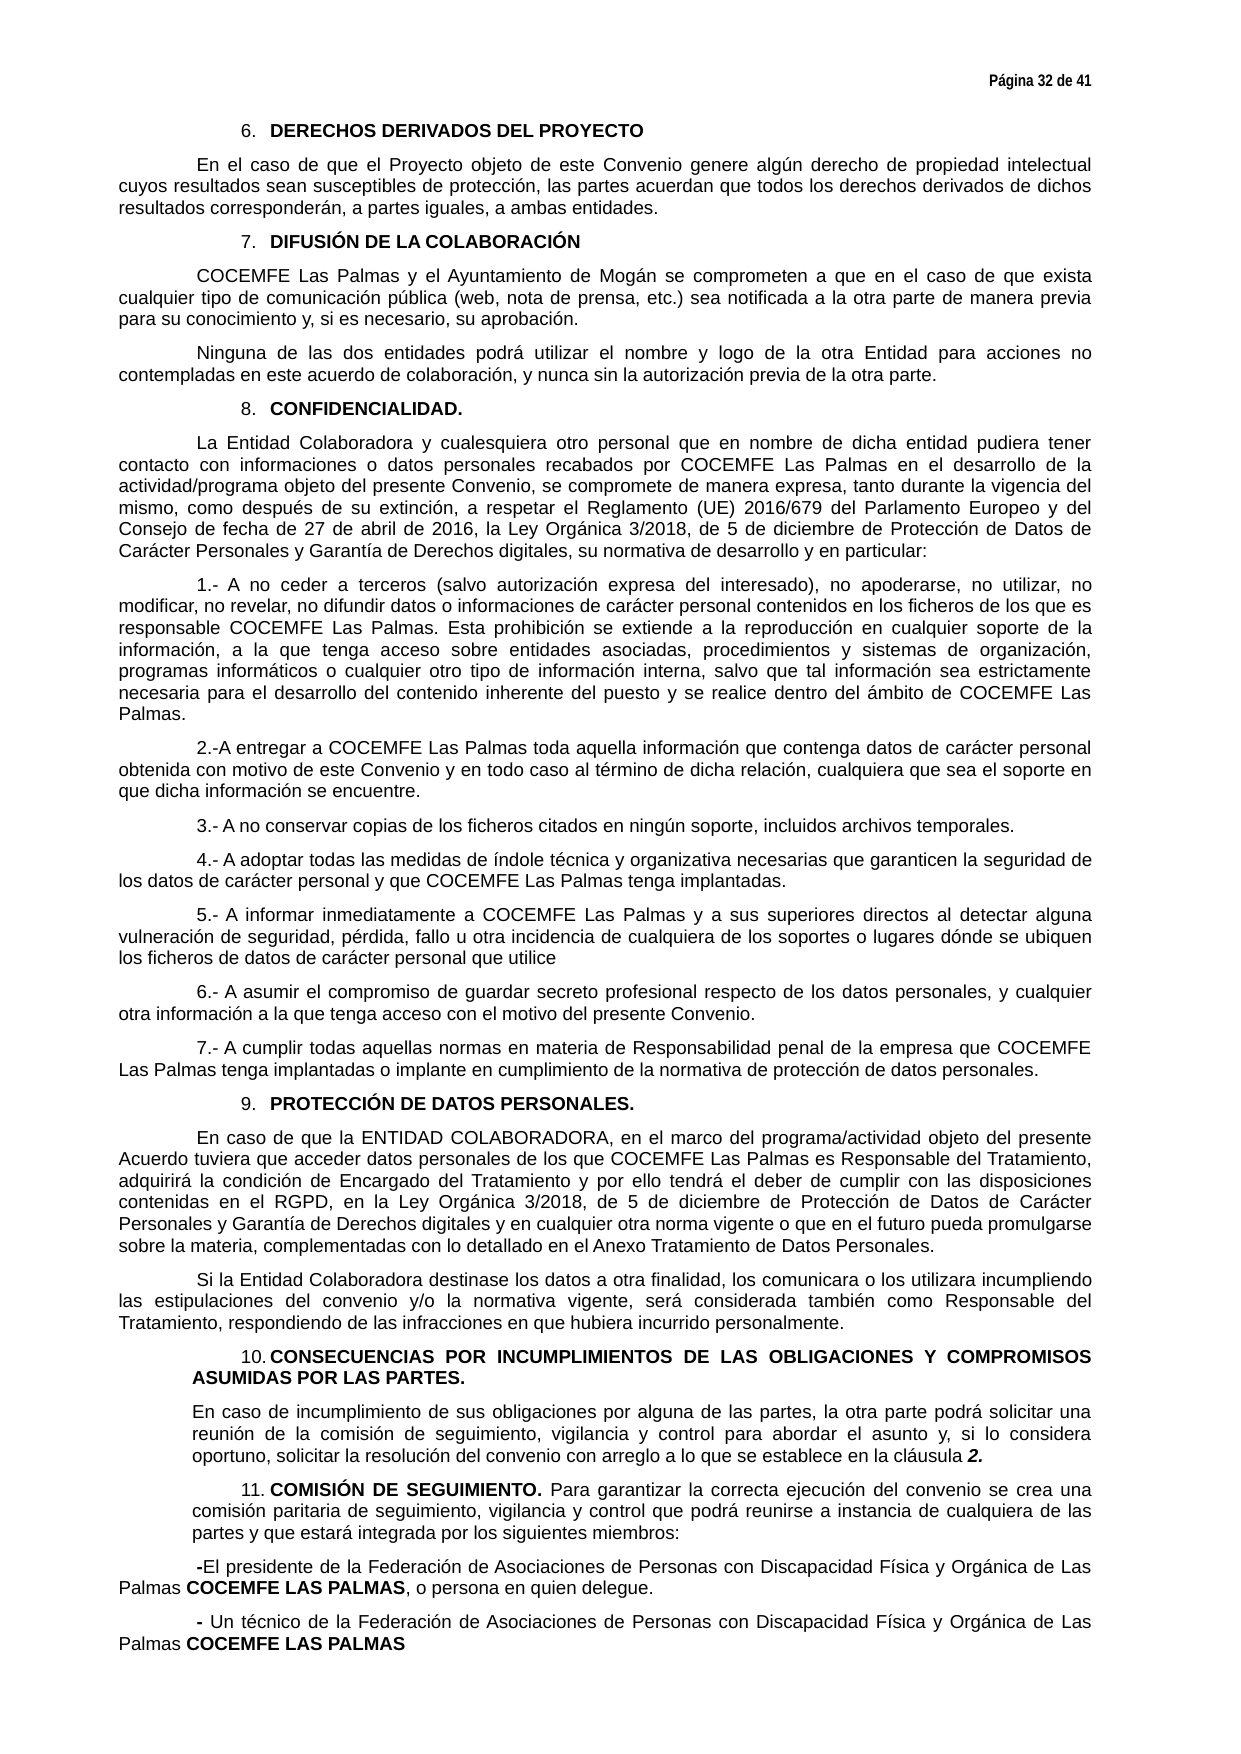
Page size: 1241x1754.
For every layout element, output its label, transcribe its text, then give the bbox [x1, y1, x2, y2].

text En el caso de que el Proyecto objeto de este Convenio genere algún derecho de propiedad intelectual cuyos resultados sean susceptibles de protección, las partes acuerdan que todos los derechos derivados de dichos resultados corresponderán, a partes iguales, a ambas entidades. [118, 154, 1092, 218]
text Ninguna de las dos entidades podrá utilizar el nombre y logo de la otra Entidad para acciones no contempladas en este acuerdo de colaboración, y nunca sin la autorización previa de la otra parte. [118, 342, 1092, 385]
list CONSECUENCIAS POR INCUMPLIMIENTOS DE LAS OBLIGACIONES Y COMPROMISOS ASUMIDAS POR LAS PARTES. [162, 1346, 1092, 1389]
text 6.- A asumir el compromiso de guardar secreto profesional respecto de los datos personales, y cualquier otra información a la que tenga acceso con el motivo del presente Convenio. [118, 981, 1092, 1024]
list COMISIÓN DE SEGUIMIENTO. Para garantizar la correcta ejecución del convenio se crea una comisión paritaria de seguimiento, vigilancia y control que podrá reunirse a instancia de cualquiera de las partes y que estará integrada por los siguientes miembros: [162, 1478, 1092, 1543]
list CONFIDENCIALIDAD. [162, 398, 1092, 419]
text COCEMFE Las Palmas y el Ayuntamiento de Mogán se comprometen a que en el caso de que exista cualquier tipo de comunicación pública (web, nota de prensa, etc.) sea notificada a la otra parte de manera previa para su conocimiento y, si es necesario, su aprobación. [118, 265, 1092, 330]
list DERECHOS DERIVADOS DEL PROYECTO [162, 120, 1092, 141]
text 3.- A no conservar copias de los ficheros citados en ningún soporte, incluidos archivos temporales. [118, 814, 1092, 836]
list DIFUSIÓN DE LA COLABORACIÓN [162, 231, 1092, 252]
text La Entidad Colaboradora y cualesquiera otro personal que en nombre de dicha entidad pudiera tener contacto con informaciones o datos personales recabados por COCEMFE Las Palmas en el desarrollo de la actividad/programa objeto del presente Convenio, se compromete de manera expresa, tanto durante la vigencia del mismo, como después de su extinción, a respetar el Reglamento (UE) 2016/679 del Parlamento Europeo y del Consejo de fecha de 27 de abril de 2016, la Ley Orgánica 3/2018, de 5 de diciembre de Protección de Datos de Carácter Personales y Garantía de Derechos digitales, su normativa de desarrollo y en particular: [118, 432, 1092, 561]
text -El presidente de la Federación de Asociaciones de Personas con Discapacidad Física y Orgánica de Las Palmas COCEMFE LAS PALMAS, o persona en quien delegue. [118, 1556, 1092, 1599]
text 2.-A entregar a COCEMFE Las Palmas toda aquella información que contenga datos de carácter personal obtenida con motivo de este Convenio y en todo caso al término de dicha relación, cualquiera que sea el soporte en que dicha información se encuentre. [118, 737, 1092, 802]
text - Un técnico de la Federación de Asociaciones de Personas con Discapacidad Física y Orgánica de Las Palmas COCEMFE LAS PALMAS [118, 1611, 1092, 1654]
text Si la Entidad Colaboradora destinase los datos a otra finalidad, los comunicara o los utilizara incumpliendo las estipulaciones del convenio y/o la normativa vigente, será considerada también como Responsable del Tratamiento, respondiendo de las infracciones en que hubiera incurrido personalmente. [118, 1268, 1092, 1333]
list PROTECCIÓN DE DATOS PERSONALES. [162, 1092, 1092, 1114]
text 5.- A informar inmediatamente a COCEMFE Las Palmas y a sus superiores directos al detectar alguna vulneración de seguridad, pérdida, fallo u otra incidencia de cualquiera de los soportes o lugares dónde se ubiquen los ficheros de datos de carácter personal que utilice [118, 904, 1092, 969]
text 7.- A cumplir todas aquellas normas en materia de Responsabilidad penal de la empresa que COCEMFE Las Palmas tenga implantadas o implante en cumplimiento de la normativa de protección de datos personales. [118, 1037, 1092, 1080]
list En caso de incumplimiento de sus obligaciones por alguna de las partes, la otra parte podrá solicitar una reunión de la comisión de seguimiento, vigilancia y control para abordar el asunto y, si lo considera oportuno, solicitar la resolución del convenio con arreglo a lo que se establece en la cláusula 2. [162, 1401, 1092, 1466]
text 4.- A adoptar todas las medidas de índole técnica y organizativa necesarias que garanticen la seguridad de los datos de carácter personal y que COCEMFE Las Palmas tenga implantadas. [118, 848, 1092, 892]
text En caso de que la ENTIDAD COLABORADORA, en el marco del programa/actividad objeto del presente Acuerdo tuviera que acceder datos personales de los que COCEMFE Las Palmas es Responsable del Tratamiento, adquirirá la condición de Encargado del Tratamiento y por ello tendrá el deber de cumplir con las disposiciones contenidas en el RGPD, en la Ley Orgánica 3/2018, de 5 de diciembre de Protección de Datos de Carácter Personales y Garantía de Derechos digitales y en cualquier otra norma vigente o que en el futuro pueda promulgarse sobre la materia, complementadas con lo detallado en el Anexo Tratamiento de Datos Personales. [118, 1127, 1092, 1256]
text 1.- A no ceder a terceros (salvo autorización expresa del interesado), no apoderarse, no utilizar, no modificar, no revelar, no difundir datos o informaciones de carácter personal contenidos en los ficheros de los que es responsable COCEMFE Las Palmas. Esta prohibición se extiende a la reproducción en cualquier soporte de la información, a la que tenga acceso sobre entidades asociadas, procedimientos y sistemas de organización, programas informáticos o cualquier otro tipo de información interna, salvo que tal información sea estrictamente necesaria para el desarrollo del contenido inherente del puesto y se realice dentro del ámbito de COCEMFE Las Palmas. [118, 574, 1092, 725]
